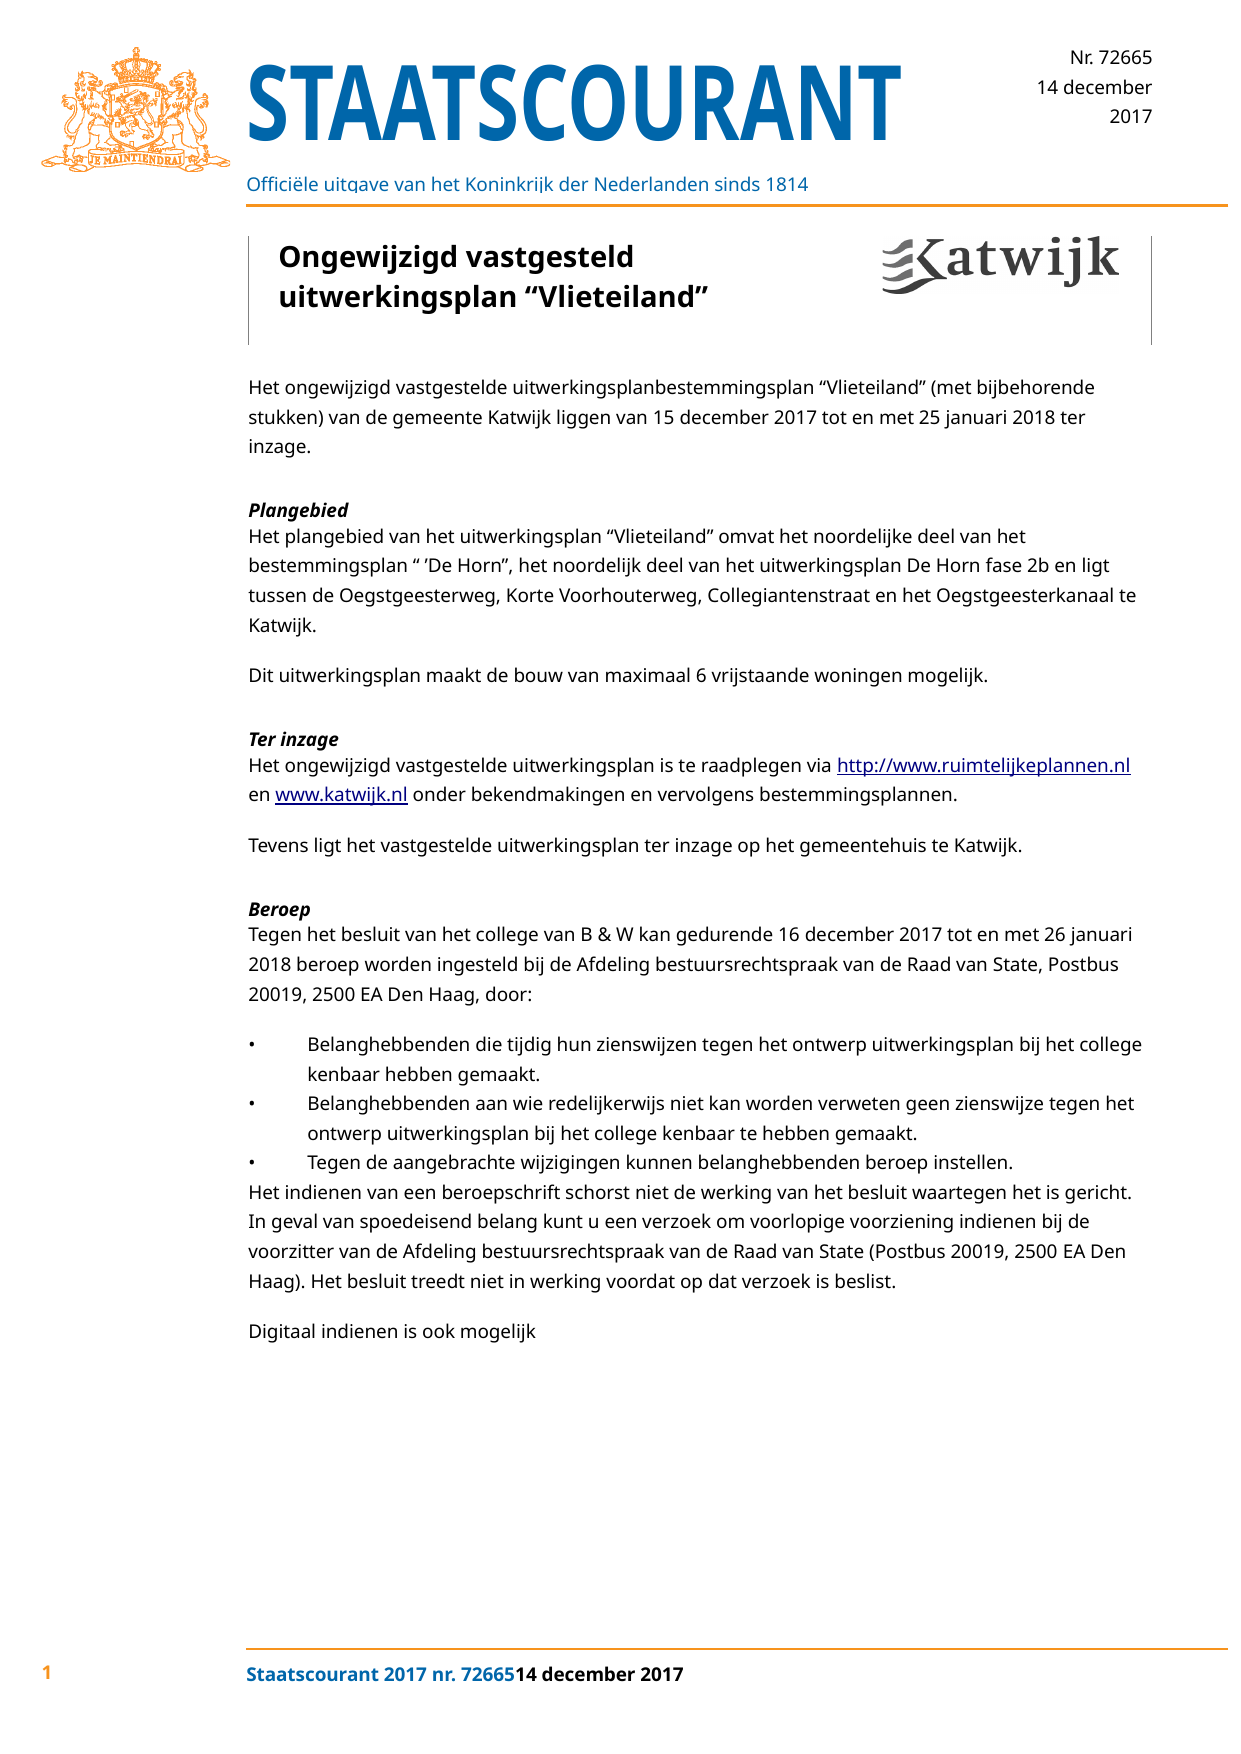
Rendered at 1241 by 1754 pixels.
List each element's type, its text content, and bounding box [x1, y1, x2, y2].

text Tegen het besluit van het college van B & W kan gedurende 16 december 2017 tot en met 26 januari 2018 beroep worden ingesteld bij de Afdeling bestuursrechtspraak van de Raad van State, Postbus 20019, 2500 EA Den Haag, door: [248, 922, 1152, 1007]
text Ter inzage [248, 726, 1152, 752]
text Het indienen van een beroepschrift schorst niet de werking van het besluit waartegen het is gericht. In geval van spoedeisend belang kunt u een verzoek om voorlopige voorziening indienen bij de voorzitter van de Afdeling bestuursrechtspraak van de Raad van State (Postbus 20019, 2500 EA Den Haag). Het besluit treedt niet in werking voordat op dat verzoek is beslist. [248, 1179, 1152, 1294]
table_header [1119, 236, 1151, 293]
text Het ongewijzigd vastgestelde uitwerkingsplan is te raadplegen via http://www.ruimtelijkeplannen.nl en www.katwijk.nl onder bekendmakingen en vervolgens bestemmingsplannen. [248, 752, 1152, 807]
table_header [850, 236, 882, 293]
text Digitaal indienen is ook mogelijk [248, 1318, 1152, 1344]
text Het plangebied van het uitwerkingsplan “Vlieteiland” omvat het noordelijke deel van het bestemmingsplan “ ’De Horn”, het noordelijk deel van het uitwerkingsplan De Horn fase 2b en ligt tussen de Oegstgeesterweg, Korte Voorhouterweg, Collegiantenstraat en het Oegstgeesterkanaal te Katwijk. [248, 523, 1152, 638]
list Tegen de aangebrachte wijzigingen kunnen belanghebbenden beroep instellen. [248, 1149, 1152, 1175]
picture [882, 236, 1119, 294]
text Plangebied [248, 497, 1152, 523]
picture [41, 47, 231, 172]
text Dit uitwerkingsplan maakt de bouw van maximaal 6 vrijstaande woningen mogelijk. [248, 662, 1152, 688]
text Tevens ligt het vastgestelde uitwerkingsplan ter inzage op het gemeentehuis te Katwijk. [248, 832, 1152, 858]
table_header Ongewijzigd vastgesteld uitwerkingsplan “Vlieteiland” [249, 236, 850, 345]
text Beroep [248, 896, 1152, 922]
text Het ongewijzigd vastgestelde uitwerkingsplanbestemmingsplan “Vlieteiland” (met bijbehorende stukken) van de gemeente Katwijk liggen van 15 december 2017 tot en met 25 januari 2018 ter inzage. [248, 374, 1152, 459]
table_header [850, 294, 1151, 345]
list Belanghebbenden aan wie redelijkerwijs niet kan worden verweten geen zienswijze tegen het ontwerp uitwerkingsplan bij het college kenbaar te hebben gemaakt. [248, 1090, 1152, 1146]
list Belanghebbenden die tijdig hun zienswijzen tegen het ontwerp uitwerkingsplan bij het college kenbaar hebben gemaakt. [248, 1031, 1152, 1087]
